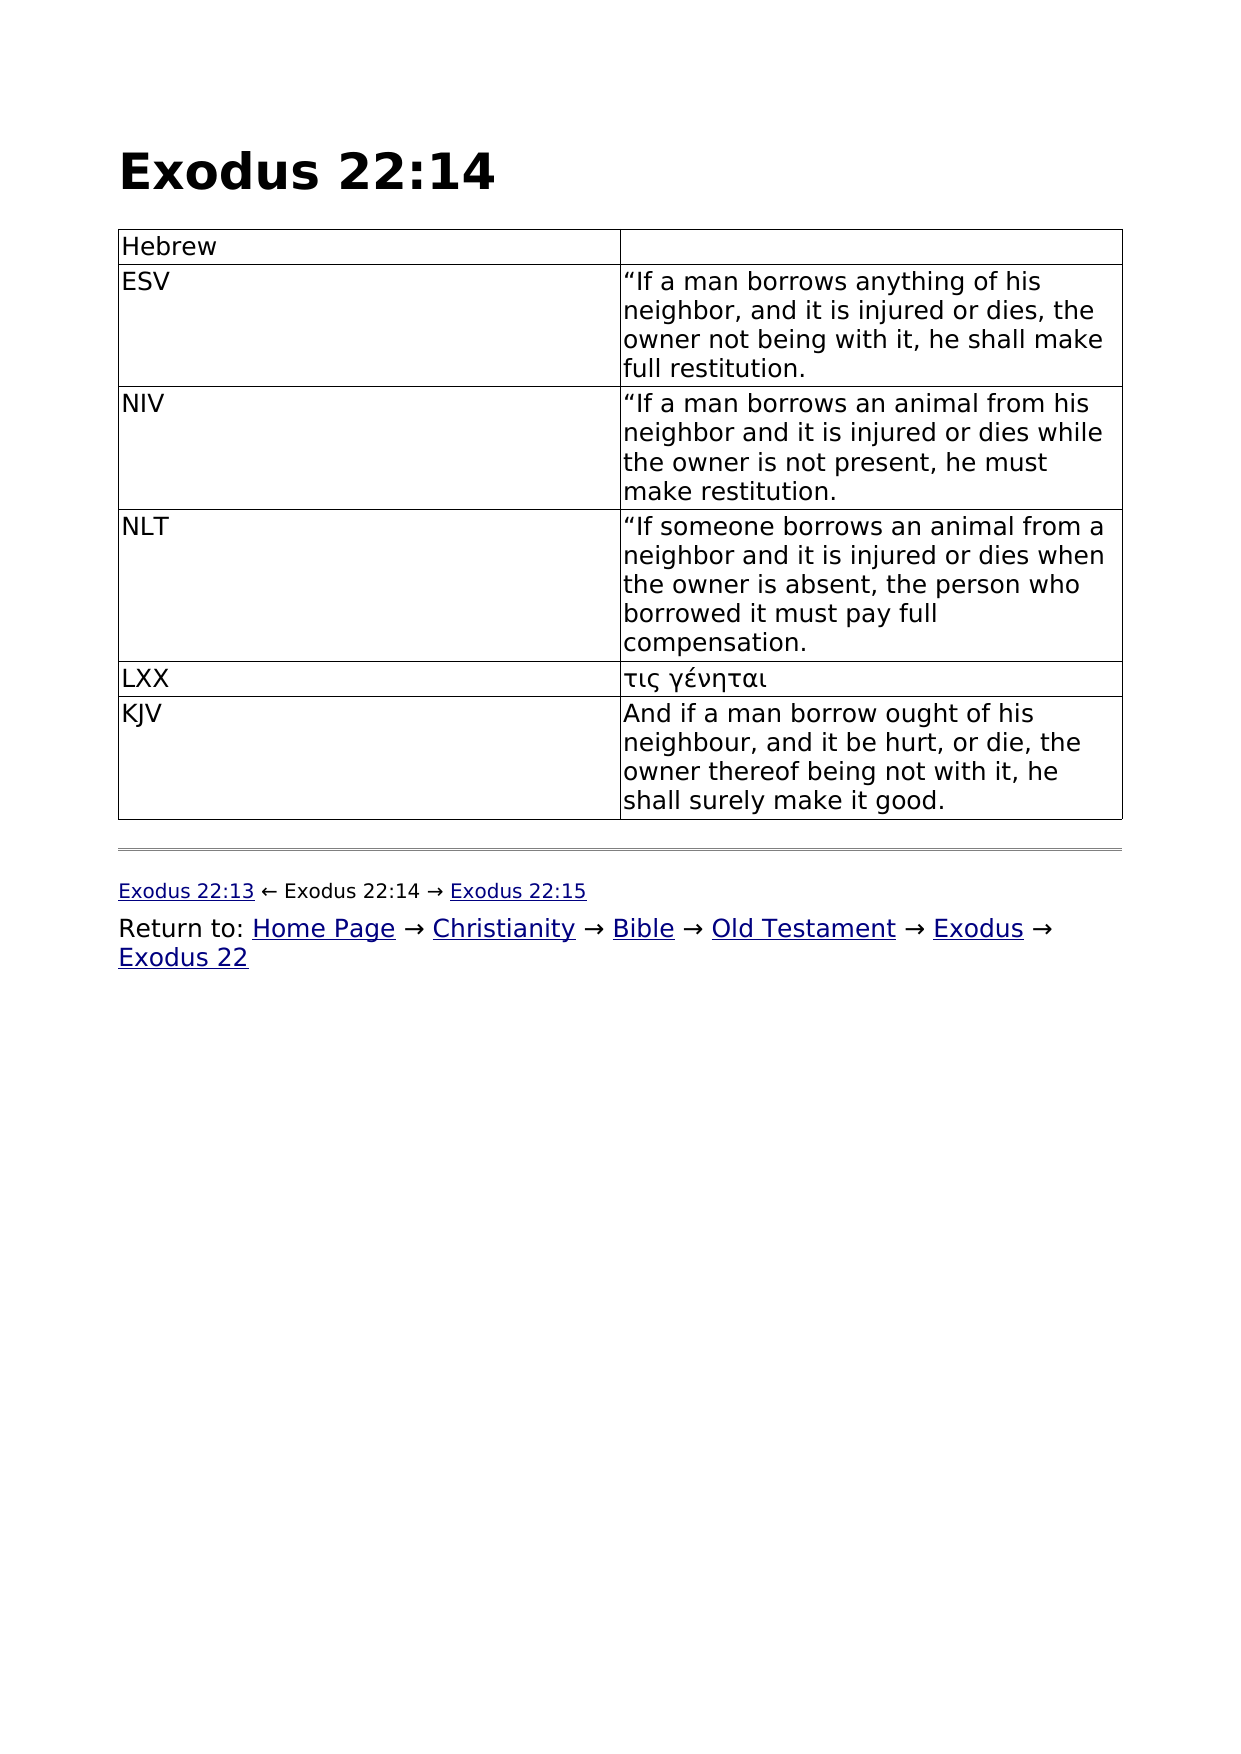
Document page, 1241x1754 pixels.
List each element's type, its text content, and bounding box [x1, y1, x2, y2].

table_cell LXX [119, 662, 620, 696]
table_header [621, 230, 1122, 264]
table_cell “If a man borrows anything of his neighbor, and it is injured or dies, the owner not being with it, he shall make full restitution. [621, 265, 1122, 386]
table_cell NIV [119, 387, 620, 509]
text Return to: Home Page → Christianity → Bible → Old Testament → Exodus → Exodus 22 [118, 914, 1122, 972]
table_cell ESV [119, 265, 620, 386]
table_cell “If someone borrows an animal from a neighbor and it is injured or dies when the owner is absent, the person who borrowed it must pay full compensation. [621, 510, 1122, 661]
table_cell And if a man borrow ought of his neighbour, and it be hurt, or die, the owner thereof being not with it, he shall surely make it good. [621, 697, 1122, 818]
table_cell KJV [119, 697, 620, 818]
table_header Hebrew [119, 230, 620, 264]
table_cell τις γένηται [621, 662, 1122, 696]
subtitle Exodus 22:14 [118, 143, 1122, 201]
table_cell NLT [119, 510, 620, 661]
text Exodus 22:13 ← Exodus 22:14 → Exodus 22:15 [118, 880, 1122, 914]
table_cell “If a man borrows an animal from his neighbor and it is injured or dies while the owner is not present, he must make restitution. [621, 387, 1122, 509]
